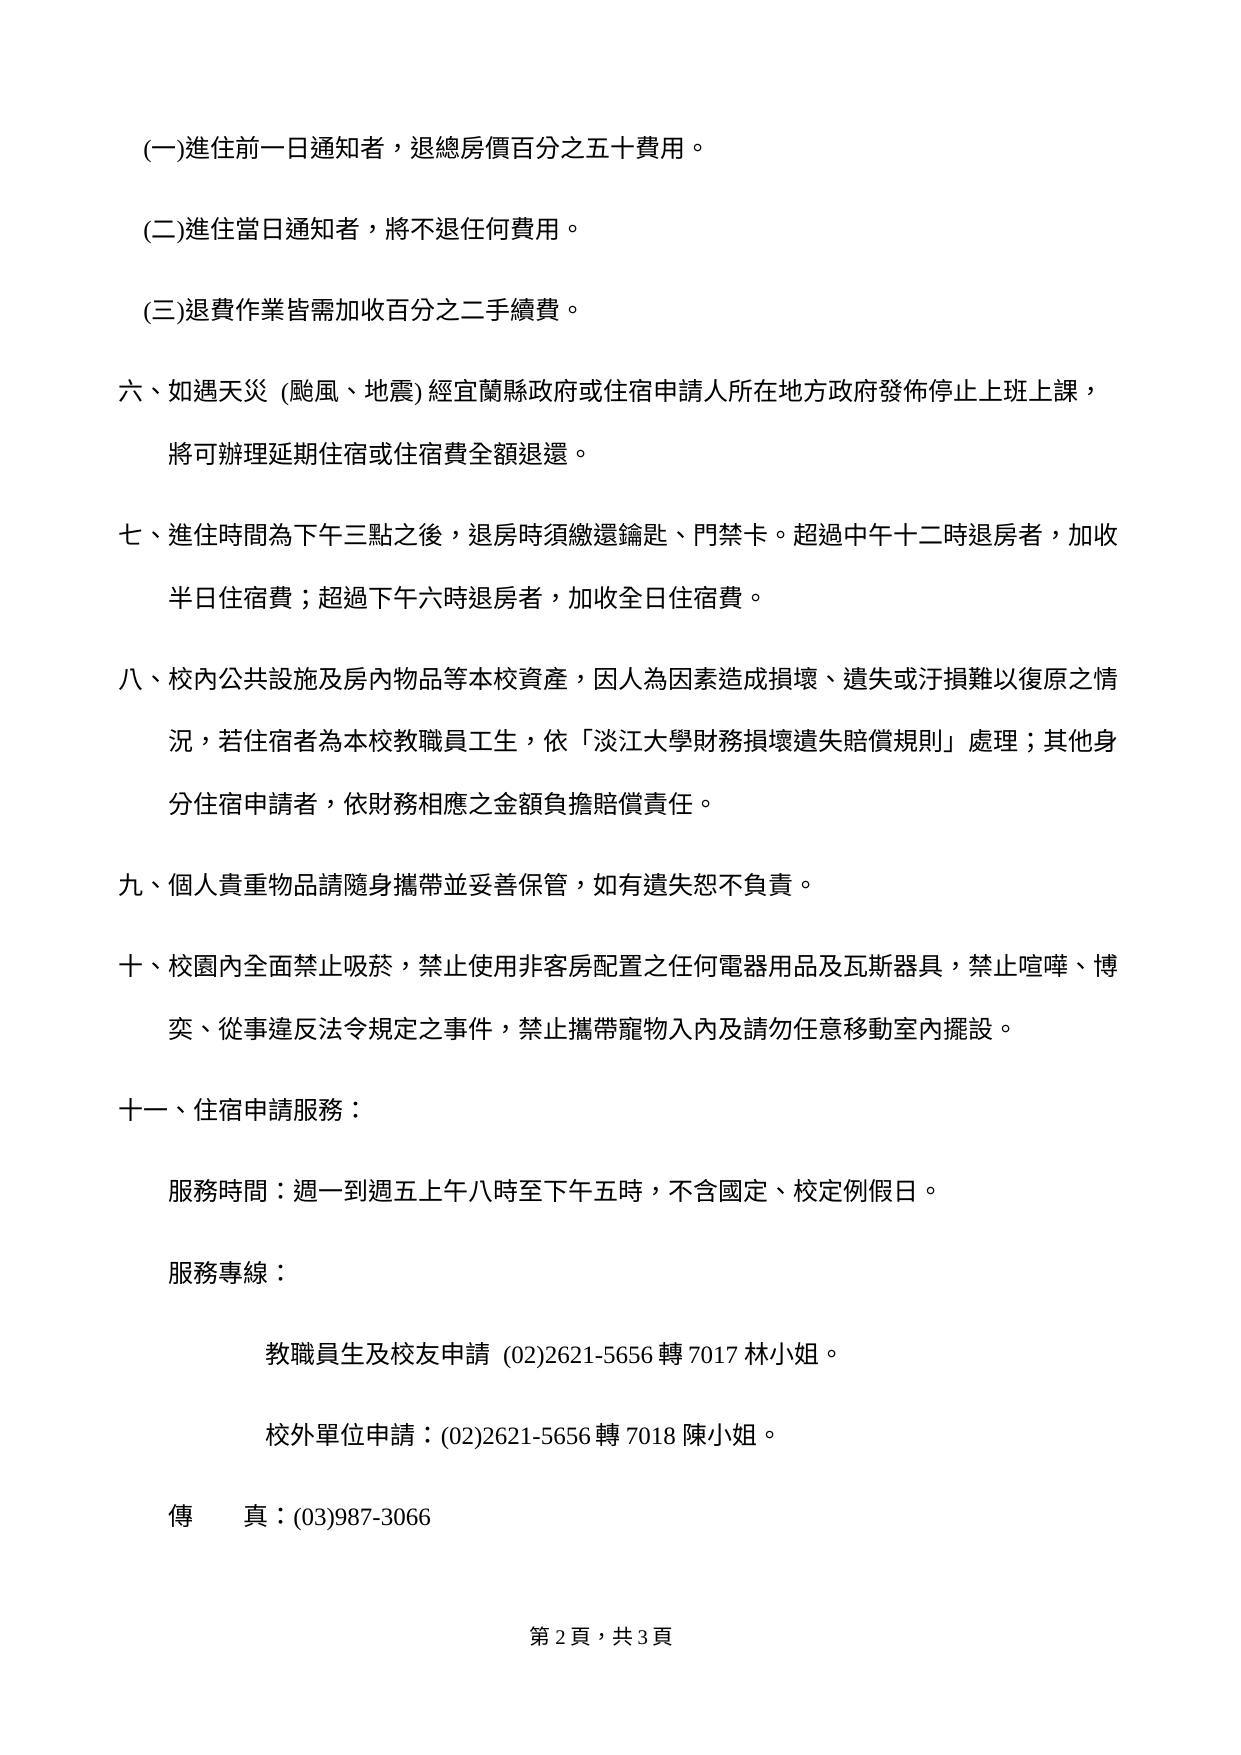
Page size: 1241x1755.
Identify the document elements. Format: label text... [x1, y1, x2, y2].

text 十、校園內全面禁止吸菸，禁止使用非客房配置之任何電器用品及瓦斯器具，禁止喧嘩、博奕、從事違反法令規定之事件，禁止攜帶寵物入內及請勿任意移動室內擺設。 [118, 923, 1122, 1048]
text 十一、住宿申請服務： [118, 1067, 1122, 1129]
text 教職員生及校友申請 (02)2621-5656轉7017 林小姐。 [265, 1311, 1122, 1373]
text 傳 真：(03)987-3066 [118, 1473, 1122, 1536]
text (三)退費作業皆需加收百分之二手續費。 [143, 267, 1122, 329]
text 校外單位申請：(02)2621-5656轉7018 陳小姐。 [266, 1392, 1122, 1454]
text 六、如遇天災 (颱風、地震) 經宜蘭縣政府或住宿申請人所在地方政府發佈停止上班上課，將可辦理延期住宿或住宿費全額退還。 [118, 348, 1122, 473]
text (一)進住前一日通知者，退總房價百分之五十費用。 [143, 104, 1122, 167]
text 服務時間：週一到週五上午八時至下午五時，不含國定、校定例假日。 [118, 1148, 1122, 1211]
text 服務專線： [118, 1229, 1122, 1292]
text 九、個人貴重物品請隨身攜帶並妥善保管，如有遺失恕不負責。 [118, 842, 1122, 904]
text (二)進住當日通知者，將不退任何費用。 [143, 186, 1122, 248]
text 八、校內公共設施及房內物品等本校資產，因人為因素造成損壞、遺失或汙損難以復原之情況，若住宿者為本校教職員工生，依「淡江大學財務損壞遺失賠償規則」處理；其他身分住宿申請者，依財務相應之金額負擔賠償責任。 [118, 636, 1122, 823]
text 七、進住時間為下午三點之後，退房時須繳還鑰匙、門禁卡。超過中午十二時退房者，加收半日住宿費；超過下午六時退房者，加收全日住宿費。 [118, 492, 1122, 617]
